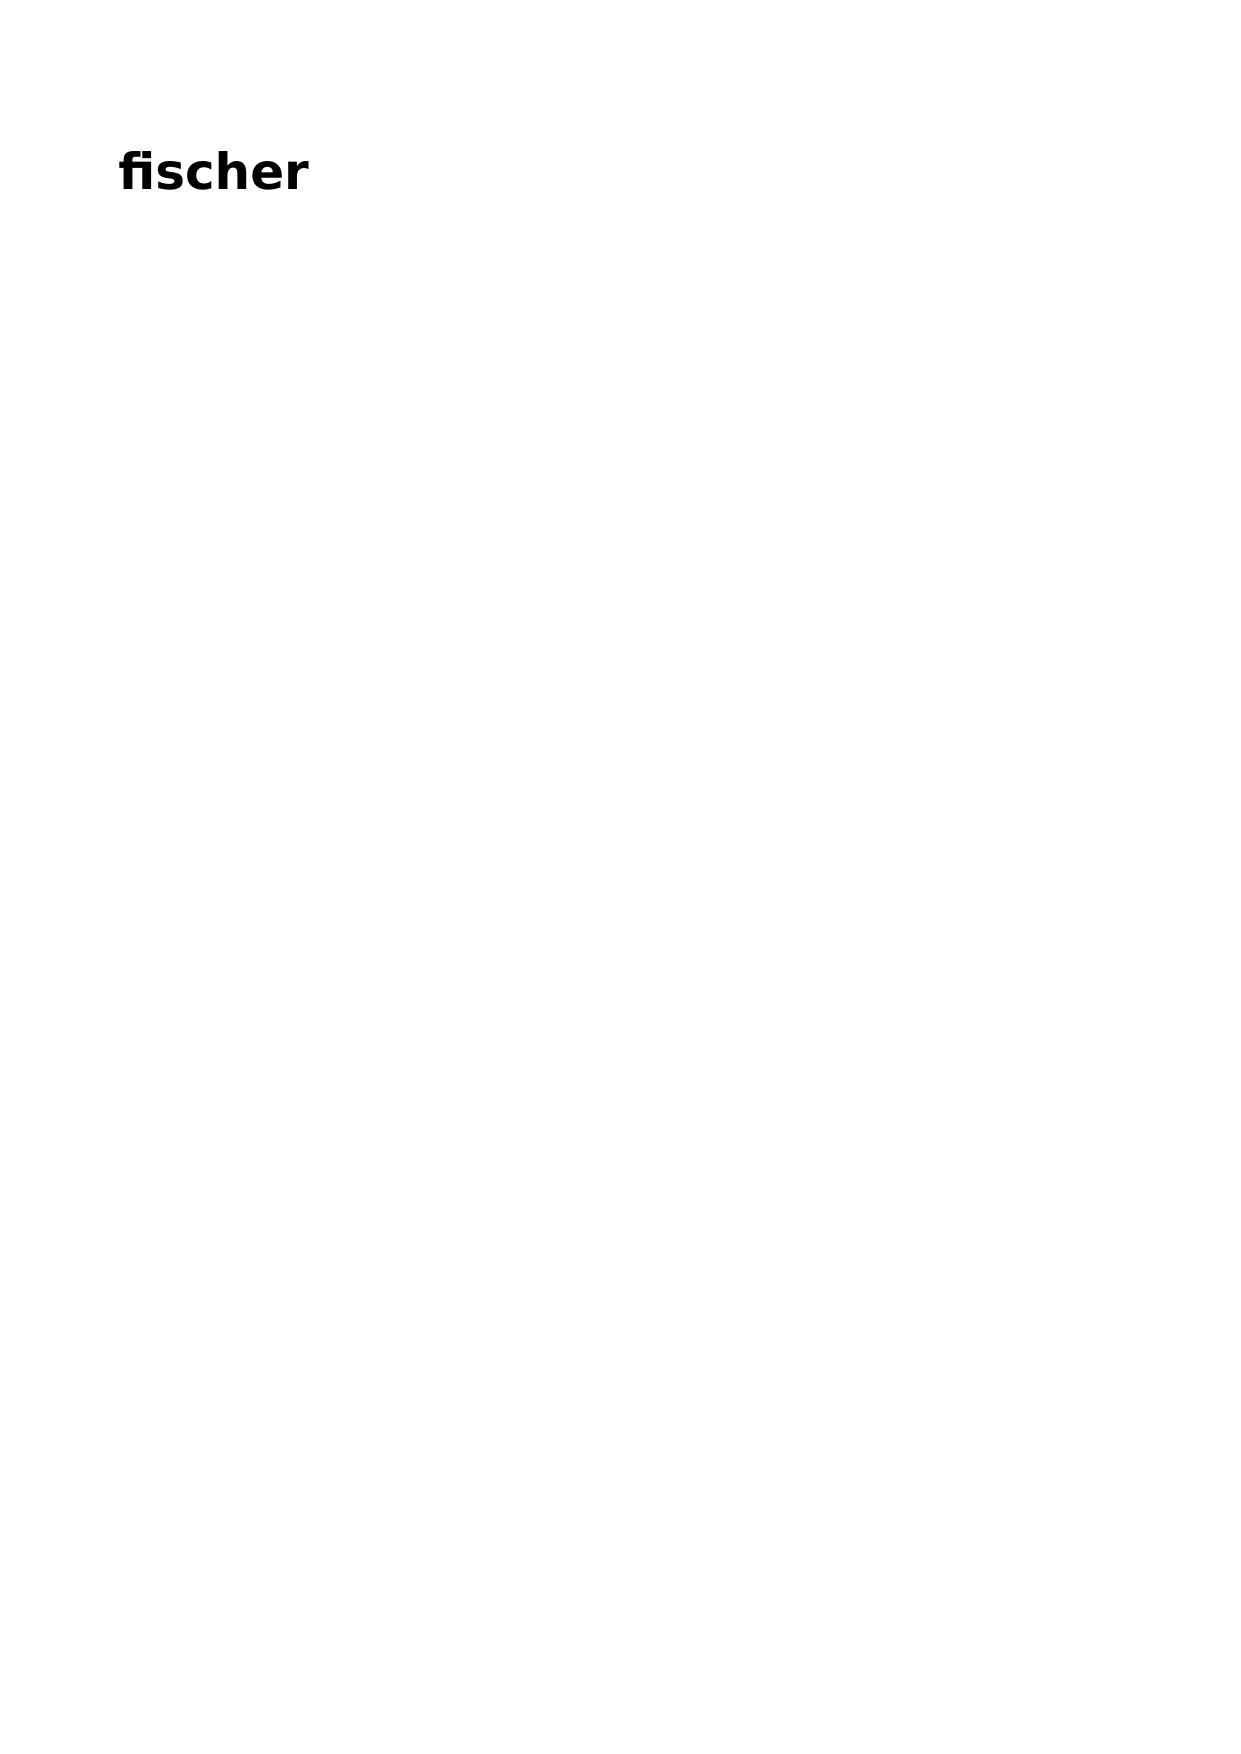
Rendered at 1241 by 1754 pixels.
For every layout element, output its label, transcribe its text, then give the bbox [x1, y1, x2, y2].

subtitle fischer [118, 143, 1122, 201]
